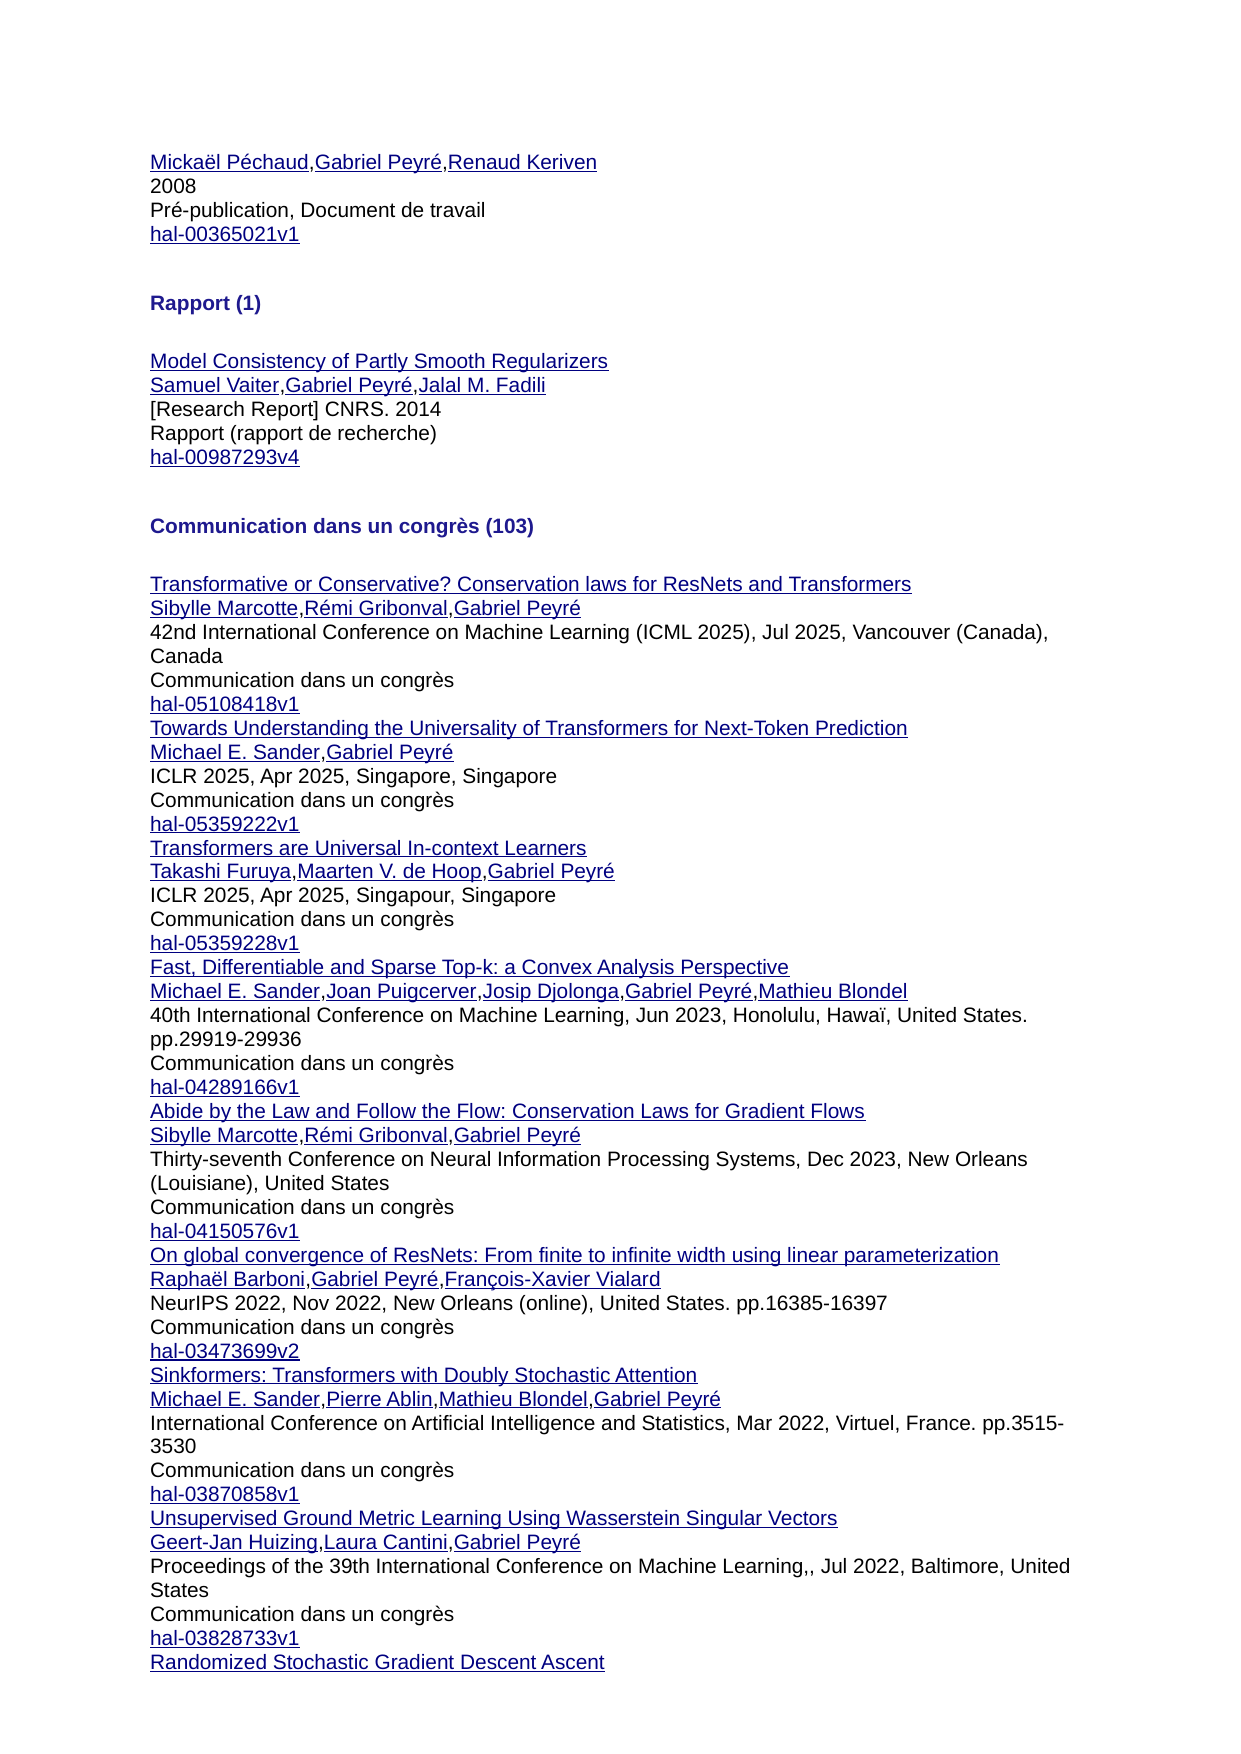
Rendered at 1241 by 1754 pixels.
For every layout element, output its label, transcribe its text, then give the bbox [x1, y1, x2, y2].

table_header Transformative or Conservative? Conservation laws for ResNets and Transformers Sibylle Marcotte,Rémi Gribonval,Gabriel Peyré 42nd International Conference on Machine Learning (ICML 2025), Jul 2025, Vancouver (Canada), Canada Communication dans un congrès hal-05108418v1 [150, 572, 1090, 716]
subtitle Rapport (1) [150, 291, 1090, 314]
table_cell Sinkformers: Transformers with Doubly Stochastic Attention Michael E. Sander,Pierre Ablin,Mathieu Blondel,Gabriel Peyré International Conference on Artificial Intelligence and Statistics, Mar 2022, Virtuel, France. pp.3515-3530 Communication dans un congrès hal-03870858v1 [150, 1363, 1090, 1506]
table_header Model Consistency of Partly Smooth Regularizers Samuel Vaiter,Gabriel Peyré,Jalal M. Fadili [Research Report] CNRS. 2014 Rapport (rapport de recherche) hal-00987293v4 [150, 349, 1090, 469]
table_cell Fast, Differentiable and Sparse Top-k: a Convex Analysis Perspective Michael E. Sander,Joan Puigcerver,Josip Djolonga,Gabriel Peyré,Mathieu Blondel 40th International Conference on Machine Learning, Jun 2023, Honolulu, Hawaï, United States. pp.29919-29936 Communication dans un congrès hal-04289166v1 [150, 955, 1090, 1099]
table_cell Randomized Stochastic Gradient Descent Ascent [150, 1650, 1090, 1674]
table_cell Abide by the Law and Follow the Flow: Conservation Laws for Gradient Flows Sibylle Marcotte,Rémi Gribonval,Gabriel Peyré Thirty-seventh Conference on Neural Information Processing Systems, Dec 2023, New Orleans (Louisiane), United States Communication dans un congrès hal-04150576v1 [150, 1099, 1090, 1243]
table_cell Mickaël Péchaud,Gabriel Peyré,Renaud Keriven 2008 Pré-publication, Document de travail hal-00365021v1 [150, 150, 1090, 246]
table_cell On global convergence of ResNets: From finite to infinite width using linear parameterization Raphaël Barboni,Gabriel Peyré,François-Xavier Vialard NeurIPS 2022, Nov 2022, New Orleans (online), United States. pp.16385-16397 Communication dans un congrès hal-03473699v2 [150, 1243, 1090, 1362]
table_cell Towards Understanding the Universality of Transformers for Next-Token Prediction Michael E. Sander,Gabriel Peyré ICLR 2025, Apr 2025, Singapore, Singapore Communication dans un congrès hal-05359222v1 [150, 716, 1090, 835]
subtitle Communication dans un congrès (103) [150, 513, 1090, 537]
table_cell Transformers are Universal In-context Learners Takashi Furuya,Maarten V. de Hoop,Gabriel Peyré ICLR 2025, Apr 2025, Singapour, Singapore Communication dans un congrès hal-05359228v1 [150, 835, 1090, 955]
table_cell Unsupervised Ground Metric Learning Using Wasserstein Singular Vectors Geert-Jan Huizing,Laura Cantini,Gabriel Peyré Proceedings of the 39th International Conference on Machine Learning,, Jul 2022, Baltimore, United States Communication dans un congrès hal-03828733v1 [150, 1506, 1090, 1650]
